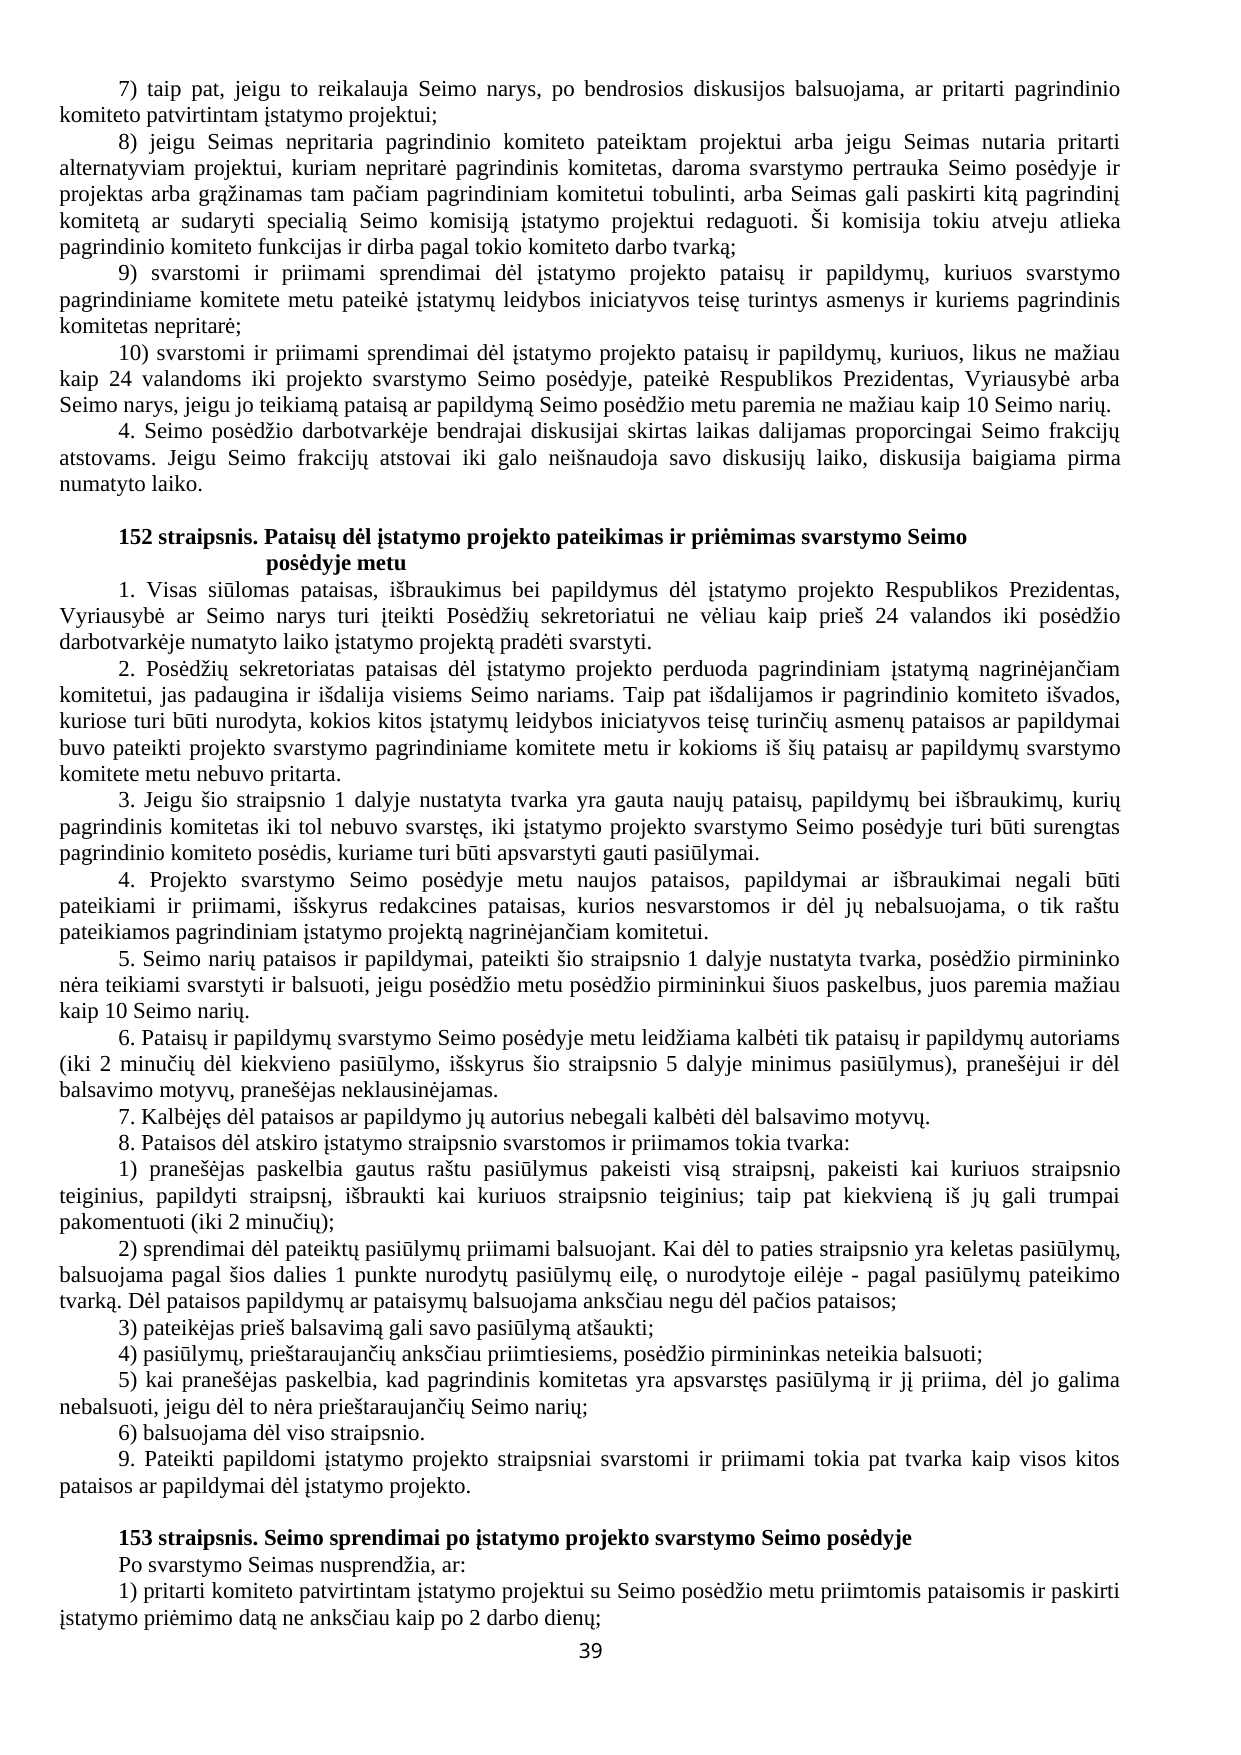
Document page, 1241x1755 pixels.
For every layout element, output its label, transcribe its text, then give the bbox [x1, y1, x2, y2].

text 2. Posėdžių sekretoriatas pataisas dėl įstatymo projekto perduoda pagrindiniam įstatymą nagrinėjančiam komitetui, jas padaugina ir išdalija visiems Seimo nariams. Taip pat išdalijamos ir pagrindinio komiteto išvados, kuriose turi būti nurodyta, kokios kitos įstatymų leidybos iniciatyvos teisę turinčių asmenų pataisos ar papildymai buvo pateikti projekto svarstymo pagrindiniame komitete metu ir kokioms iš šių pataisų ar papildymų svarstymo komitete metu nebuvo pritarta. [59, 655, 1122, 787]
text 8. Pataisos dėl atskiro įstatymo straipsnio svarstomos ir priimamos tokia tvarka: [59, 1129, 1122, 1156]
text 10) svarstomi ir priimami sprendimai dėl įstatymo projekto pataisų ir papildymų, kuriuos, likus ne mažiau kaip 24 valandoms iki projekto svarstymo Seimo posėdyje, pateikė Respublikos Prezidentas, Vyriausybė arba Seimo narys, jeigu jo teikiamą pataisą ar papildymą Seimo posėdžio metu paremia ne mažiau kaip 10 Seimo narių. [59, 338, 1122, 418]
text 4. Projekto svarstymo Seimo posėdyje metu naujos pataisos, papildymai ar išbraukimai negali būti pateikiami ir priimami, išskyrus redakcines pataisas, kurios nesvarstomos ir dėl jų nebalsuojama, o tik raštu pateikiamos pagrindiniam įstatymo projektą nagrinėjančiam komitetui. [59, 866, 1122, 945]
text 152 straipsnis. Pataisų dėl įstatymo projekto pateikimas ir priėmimas svarstymo Seimo [118, 523, 1122, 549]
text 7) taip pat, jeigu to reikalauja Seimo narys, po bendrosios diskusijos balsuojama, ar pritarti pagrindinio komiteto patvirtintam įstatymo projektui; [59, 75, 1122, 128]
text 1) pritarti komiteto patvirtintam įstatymo projektui su Seimo posėdžio metu priimtomis pataisomis ir paskirti įstatymo priėmimo datą ne anksčiau kaip po 2 darbo dienų; [59, 1577, 1122, 1630]
text 5) kai pranešėjas paskelbia, kad pagrindinis komitetas yra apsvarstęs pasiūlymą ir jį priima, dėl jo galima nebalsuoti, jeigu dėl to nėra prieštaraujančių Seimo narių; [59, 1366, 1122, 1419]
text 5. Seimo narių pataisos ir papildymai, pateikti šio straipsnio 1 dalyje nustatyta tvarka, posėdžio pirmininko nėra teikiami svarstyti ir balsuoti, jeigu posėdžio metu posėdžio pirmininkui šiuos paskelbus, juos paremia mažiau kaip 10 Seimo narių. [59, 945, 1122, 1024]
text 6. Pataisų ir papildymų svarstymo Seimo posėdyje metu leidžiama kalbėti tik pataisų ir papildymų autoriams (iki 2 minučių dėl kiekvieno pasiūlymo, išskyrus šio straipsnio 5 dalyje minimus pasiūlymus), pranešėjui ir dėl balsavimo motyvų, pranešėjas neklausinėjamas. [59, 1024, 1122, 1103]
text Po svarstymo Seimas nusprendžia, ar: [59, 1551, 1122, 1577]
text 1) pranešėjas paskelbia gautus raštu pasiūlymus pakeisti visą straipsnį, pakeisti kai kuriuos straipsnio teiginius, papildyti straipsnį, išbraukti kai kuriuos straipsnio teiginius; taip pat kiekvieną iš jų gali trumpai pakomentuoti (iki 2 minučių); [59, 1156, 1122, 1234]
text 9. Pateikti papildomi įstatymo projekto straipsniai svarstomi ir priimami tokia pat tvarka kaip visos kitos pataisos ar papildymai dėl įstatymo projekto. [59, 1445, 1122, 1498]
text 6) balsuojama dėl viso straipsnio. [59, 1419, 1122, 1445]
text 153 straipsnis. Seimo sprendimai po įstatymo projekto svarstymo Seimo posėdyje [118, 1524, 1122, 1551]
text 9) svarstomi ir priimami sprendimai dėl įstatymo projekto pataisų ir papildymų, kuriuos svarstymo pagrindiniame komitete metu pateikė įstatymų leidybos iniciatyvos teisę turintys asmenys ir kuriems pagrindinis komitetas nepritarė; [59, 259, 1122, 338]
text 2) sprendimai dėl pateiktų pasiūlymų priimami balsuojant. Kai dėl to paties straipsnio yra keletas pasiūlymų, balsuojama pagal šios dalies 1 punkte nurodytų pasiūlymų eilę, o nurodytoje eilėje - pagal pasiūlymų pateikimo tvarką. Dėl pataisos papildymų ar pataisymų balsuojama anksčiau negu dėl pačios pataisos; [59, 1234, 1122, 1314]
text 1. Visas siūlomas pataisas, išbraukimus bei papildymus dėl įstatymo projekto Respublikos Prezidentas, Vyriausybė ar Seimo narys turi įteikti Posėdžių sekretoriatui ne vėliau kaip prieš 24 valandos iki posėdžio darbotvarkėje numatyto laiko įstatymo projektą pradėti svarstyti. [59, 576, 1122, 655]
text 4. Seimo posėdžio darbotvarkėje bendrajai diskusijai skirtas laikas dalijamas proporcingai Seimo frakcijų atstovams. Jeigu Seimo frakcijų atstovai iki galo neišnaudoja savo diskusijų laiko, diskusija baigiama pirma numatyto laiko. [59, 418, 1122, 497]
text 3) pateikėjas prieš balsavimą gali savo pasiūlymą atšaukti; [59, 1314, 1122, 1340]
text 8) jeigu Seimas nepritaria pagrindinio komiteto pateiktam projektui arba jeigu Seimas nutaria pritarti alternatyviam projektui, kuriam nepritarė pagrindinis komitetas, daroma svarstymo pertrauka Seimo posėdyje ir projektas arba grąžinamas tam pačiam pagrindiniam komitetui tobulinti, arba Seimas gali paskirti kitą pagrindinį komitetą ar sudaryti specialią Seimo komisiją įstatymo projektui redaguoti. Ši komisija tokiu atveju atlieka pagrindinio komiteto funkcijas ir dirba pagal tokio komiteto darbo tvarką; [59, 128, 1122, 259]
text posėdyje metu [266, 549, 1122, 576]
text 7. Kalbėjęs dėl pataisos ar papildymo jų autorius nebegali kalbėti dėl balsavimo motyvų. [59, 1103, 1122, 1129]
text 3. Jeigu šio straipsnio 1 dalyje nustatyta tvarka yra gauta naujų pataisų, papildymų bei išbraukimų, kurių pagrindinis komitetas iki tol nebuvo svarstęs, iki įstatymo projekto svarstymo Seimo posėdyje turi būti surengtas pagrindinio komiteto posėdis, kuriame turi būti apsvarstyti gauti pasiūlymai. [59, 787, 1122, 866]
text 4) pasiūlymų, prieštaraujančių anksčiau priimtiesiems, posėdžio pirmininkas neteikia balsuoti; [59, 1340, 1122, 1366]
